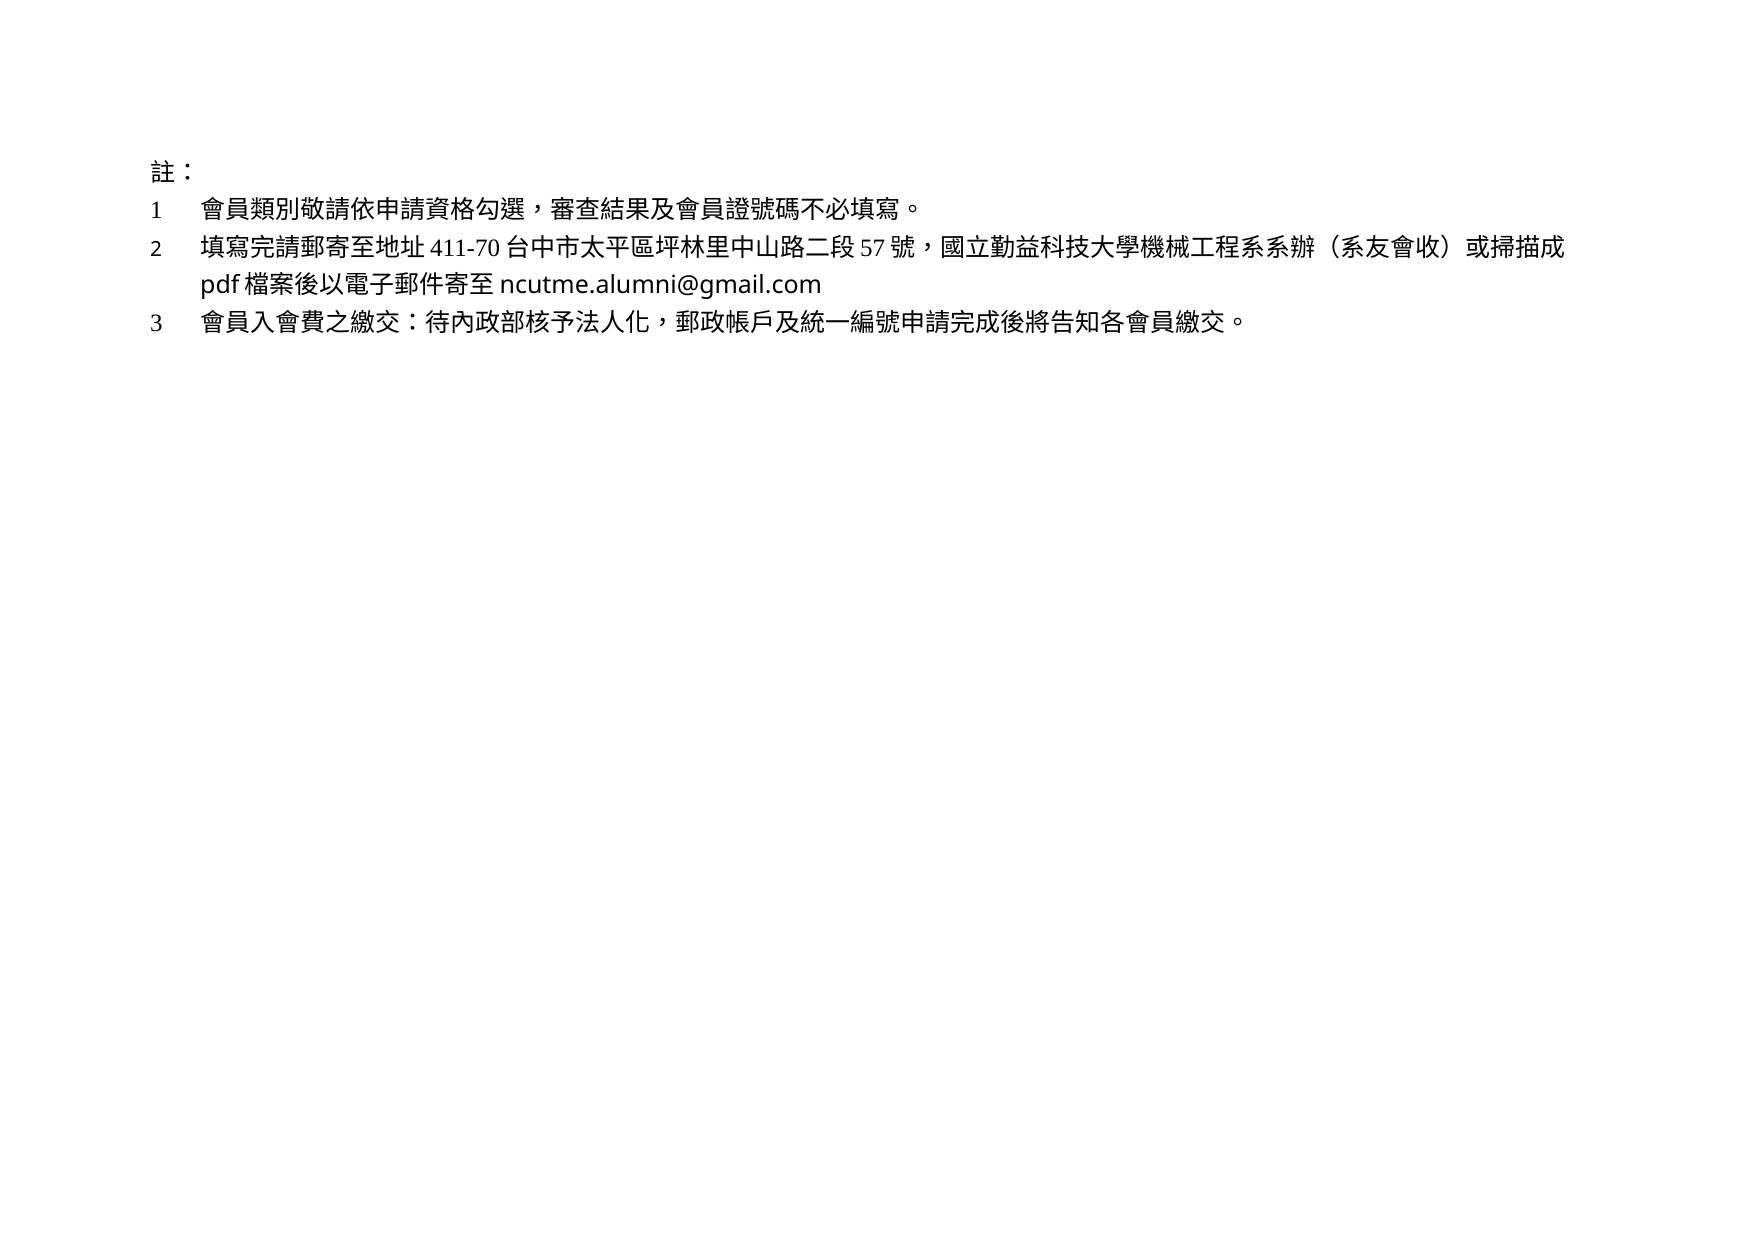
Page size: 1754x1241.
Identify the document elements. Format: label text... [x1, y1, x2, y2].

text 註： [150, 151, 1604, 189]
list 會員入會費之繳交：待內政部核予法人化，郵政帳戶及統一編號申請完成後將告知各會員繳交。 [150, 301, 1604, 339]
list 會員類別敬請依申請資格勾選，審查結果及會員證號碼不必填寫。 [150, 189, 1604, 226]
list 填寫完請郵寄至地址411-70台中市太平區坪林里中山路二段57號，國立勤益科技大學機械工程系系辦（系友會收）或掃描成pdf檔案後以電子郵件寄至ncutme.alumni@gmail.com [150, 226, 1604, 301]
